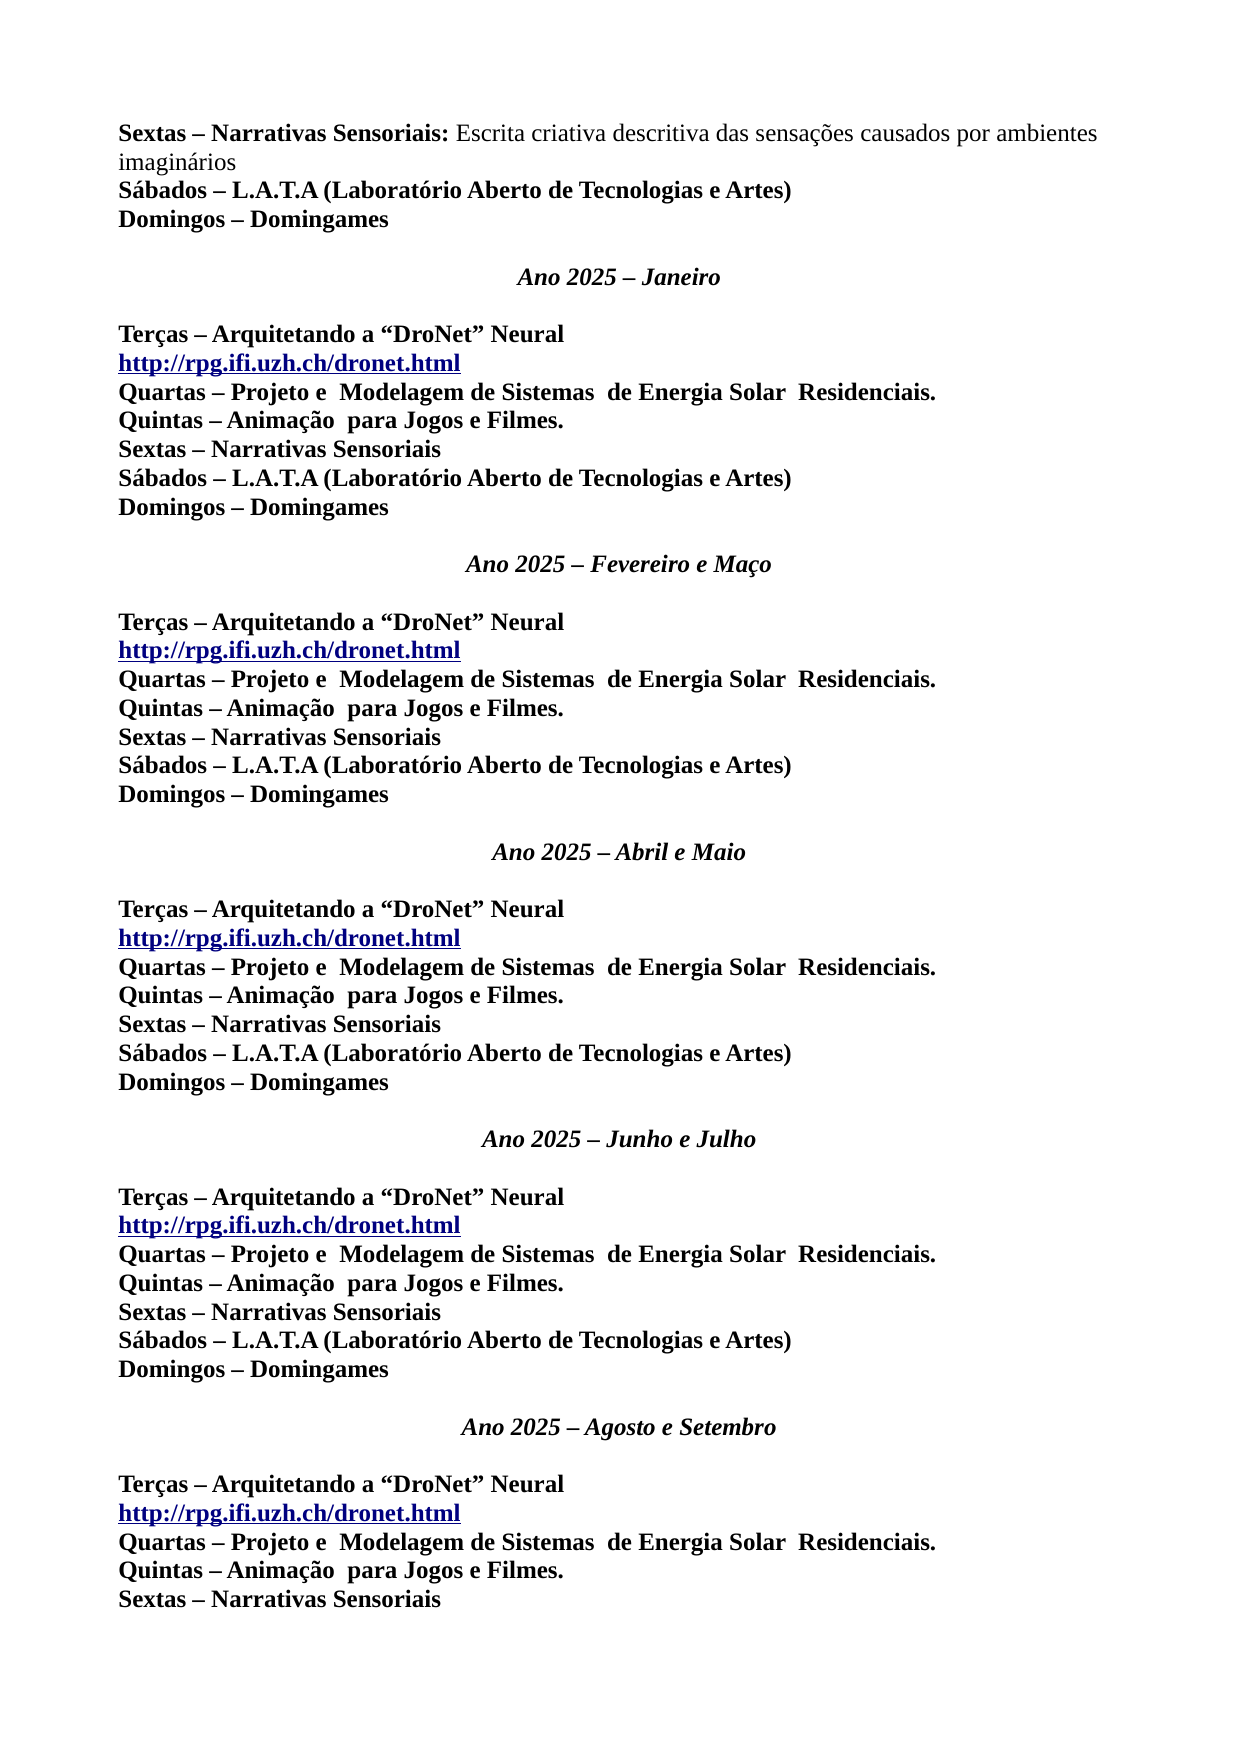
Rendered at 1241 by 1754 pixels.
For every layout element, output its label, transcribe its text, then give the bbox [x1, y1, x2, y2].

text Sextas – Narrativas Sensoriais: Escrita criativa descritiva das sensações causados por ambientes imaginários [118, 118, 1122, 176]
text Domingos – Domingames [118, 492, 1122, 521]
text Quartas – Projeto e Modelagem de Sistemas de Energia Solar Residenciais. [118, 377, 1122, 406]
text Quartas – Projeto e Modelagem de Sistemas de Energia Solar Residenciais. [118, 664, 1122, 693]
text Sábados – L.A.T.A (Laboratório Aberto de Tecnologias e Artes) [118, 751, 1122, 779]
text Ano 2025 – Abril e Maio [118, 837, 1122, 866]
text Sextas – Narrativas Sensoriais [118, 1297, 1122, 1326]
text Terças – Arquitetando a “DroNet” Neural [118, 319, 1122, 348]
text Terças – Arquitetando a “DroNet” Neural [118, 1469, 1122, 1498]
text Terças – Arquitetando a “DroNet” Neural [118, 607, 1122, 636]
text Sábados – L.A.T.A (Laboratório Aberto de Tecnologias e Artes) [118, 1326, 1122, 1354]
text Quintas – Animação para Jogos e Filmes. [118, 1556, 1122, 1584]
text Domingos – Domingames [118, 779, 1122, 808]
text Quintas – Animação para Jogos e Filmes. [118, 406, 1122, 434]
text Ano 2025 – Junho e Julho [118, 1124, 1122, 1153]
text Domingos – Domingames [118, 204, 1122, 233]
text Sextas – Narrativas Sensoriais [118, 722, 1122, 751]
text Quintas – Animação para Jogos e Filmes. [118, 693, 1122, 722]
text Sábados – L.A.T.A (Laboratório Aberto de Tecnologias e Artes) [118, 1038, 1122, 1067]
text Terças – Arquitetando a “DroNet” Neural [118, 1182, 1122, 1211]
text http://rpg.ifi.uzh.ch/dronet.html [118, 1211, 1122, 1239]
text Terças – Arquitetando a “DroNet” Neural [118, 894, 1122, 923]
text Sábados – L.A.T.A (Laboratório Aberto de Tecnologias e Artes) [118, 176, 1122, 204]
text Quintas – Animação para Jogos e Filmes. [118, 981, 1122, 1009]
text Ano 2025 – Fevereiro e Maço [118, 549, 1122, 578]
text http://rpg.ifi.uzh.ch/dronet.html [118, 1498, 1122, 1527]
text Sextas – Narrativas Sensoriais [118, 1009, 1122, 1038]
text Ano 2025 – Agosto e Setembro [118, 1412, 1122, 1441]
text Sábados – L.A.T.A (Laboratório Aberto de Tecnologias e Artes) [118, 463, 1122, 492]
text Quartas – Projeto e Modelagem de Sistemas de Energia Solar Residenciais. [118, 1527, 1122, 1556]
text Sextas – Narrativas Sensoriais [118, 1584, 1122, 1613]
text Quartas – Projeto e Modelagem de Sistemas de Energia Solar Residenciais. [118, 952, 1122, 981]
text Sextas – Narrativas Sensoriais [118, 434, 1122, 463]
text Domingos – Domingames [118, 1067, 1122, 1096]
text http://rpg.ifi.uzh.ch/dronet.html [118, 636, 1122, 664]
text Quintas – Animação para Jogos e Filmes. [118, 1268, 1122, 1297]
text http://rpg.ifi.uzh.ch/dronet.html [118, 348, 1122, 377]
text Domingos – Domingames [118, 1354, 1122, 1383]
text http://rpg.ifi.uzh.ch/dronet.html [118, 923, 1122, 952]
text Ano 2025 – Janeiro [118, 262, 1122, 291]
text Quartas – Projeto e Modelagem de Sistemas de Energia Solar Residenciais. [118, 1239, 1122, 1268]
